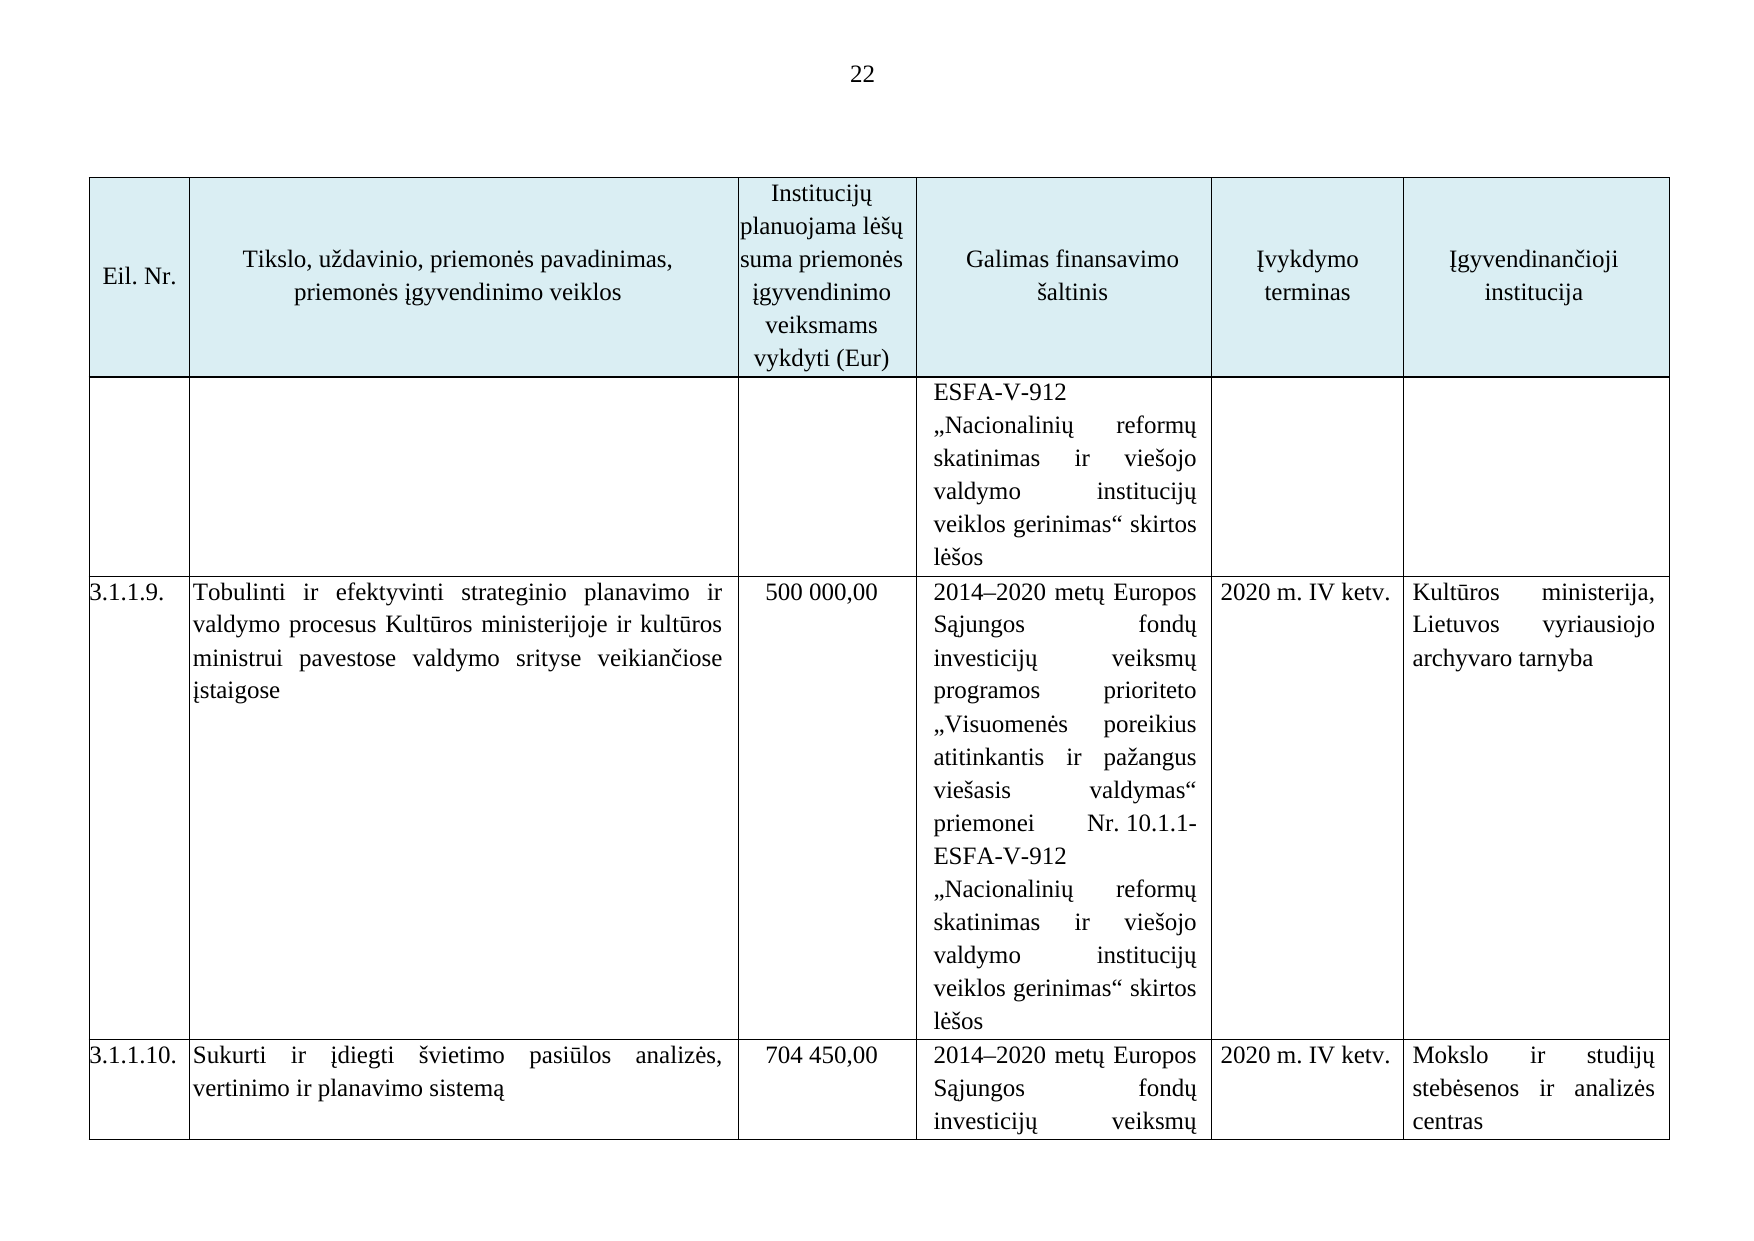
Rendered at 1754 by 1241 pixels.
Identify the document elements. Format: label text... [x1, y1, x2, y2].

table_header Eil. Nr. [90, 178, 189, 376]
table_cell 500 000,00 [739, 577, 916, 1039]
table_cell 2020 m. IV ketv. [1212, 1040, 1403, 1139]
table_header Tikslo, uždavinio, priemonės pavadinimas, priemonės įgyvendinimo veiklos [190, 178, 738, 376]
table_cell 3.1.1.10. [90, 1040, 189, 1139]
table_cell 3.1.1.9. [90, 577, 189, 1039]
table_cell [739, 378, 916, 576]
table_cell Tobulinti ir efektyvinti strateginio planavimo ir valdymo procesus Kultūros ministerijoje ir kultūros ministrui pavestose valdymo srityse veikiančiose įstaigose [190, 577, 738, 1039]
table_cell ESFA-V-912 „Nacionalinių reformų skatinimas ir viešojo valdymo institucijų veiklos gerinimas“ skirtos lėšos [917, 378, 1211, 576]
table_cell 2014–2020 metų Europos Sąjungos fondų investicijų veiksmų programos prioriteto „Visuomenės poreikius atitinkantis ir pažangus viešasis valdymas“ priemonei Nr. 10.1.1-ESFA-V-912 „Nacionalinių reformų skatinimas ir viešojo valdymo institucijų veiklos gerinimas“ skirtos lėšos [917, 577, 1211, 1039]
table_cell 2020 m. IV ketv. [1212, 577, 1403, 1039]
table_header Įgyvendinančioji institucija [1404, 178, 1669, 376]
table_header Galimas finansavimo šaltinis [917, 178, 1211, 376]
table_cell [1212, 378, 1403, 576]
table_header Įvykdymo terminas [1212, 178, 1403, 376]
table_cell Sukurti ir įdiegti švietimo pasiūlos analizės, vertinimo ir planavimo sistemą [190, 1040, 738, 1139]
table_cell [190, 378, 738, 576]
table_cell [90, 378, 189, 576]
table_cell Kultūros ministerija, Lietuvos vyriausiojo archyvaro tarnyba [1404, 577, 1669, 1039]
table_cell 2014–2020 metų Europos Sąjungos fondų investicijų veiksmų [917, 1040, 1211, 1139]
table_header Institucijų planuojama lėšų suma priemonės įgyvendinimo veiksmams vykdyti (Eur) [739, 178, 916, 376]
table_cell 704 450,00 [739, 1040, 916, 1139]
table_cell Mokslo ir studijų stebėsenos ir analizės centras [1404, 1040, 1669, 1139]
table_cell [1404, 378, 1669, 576]
